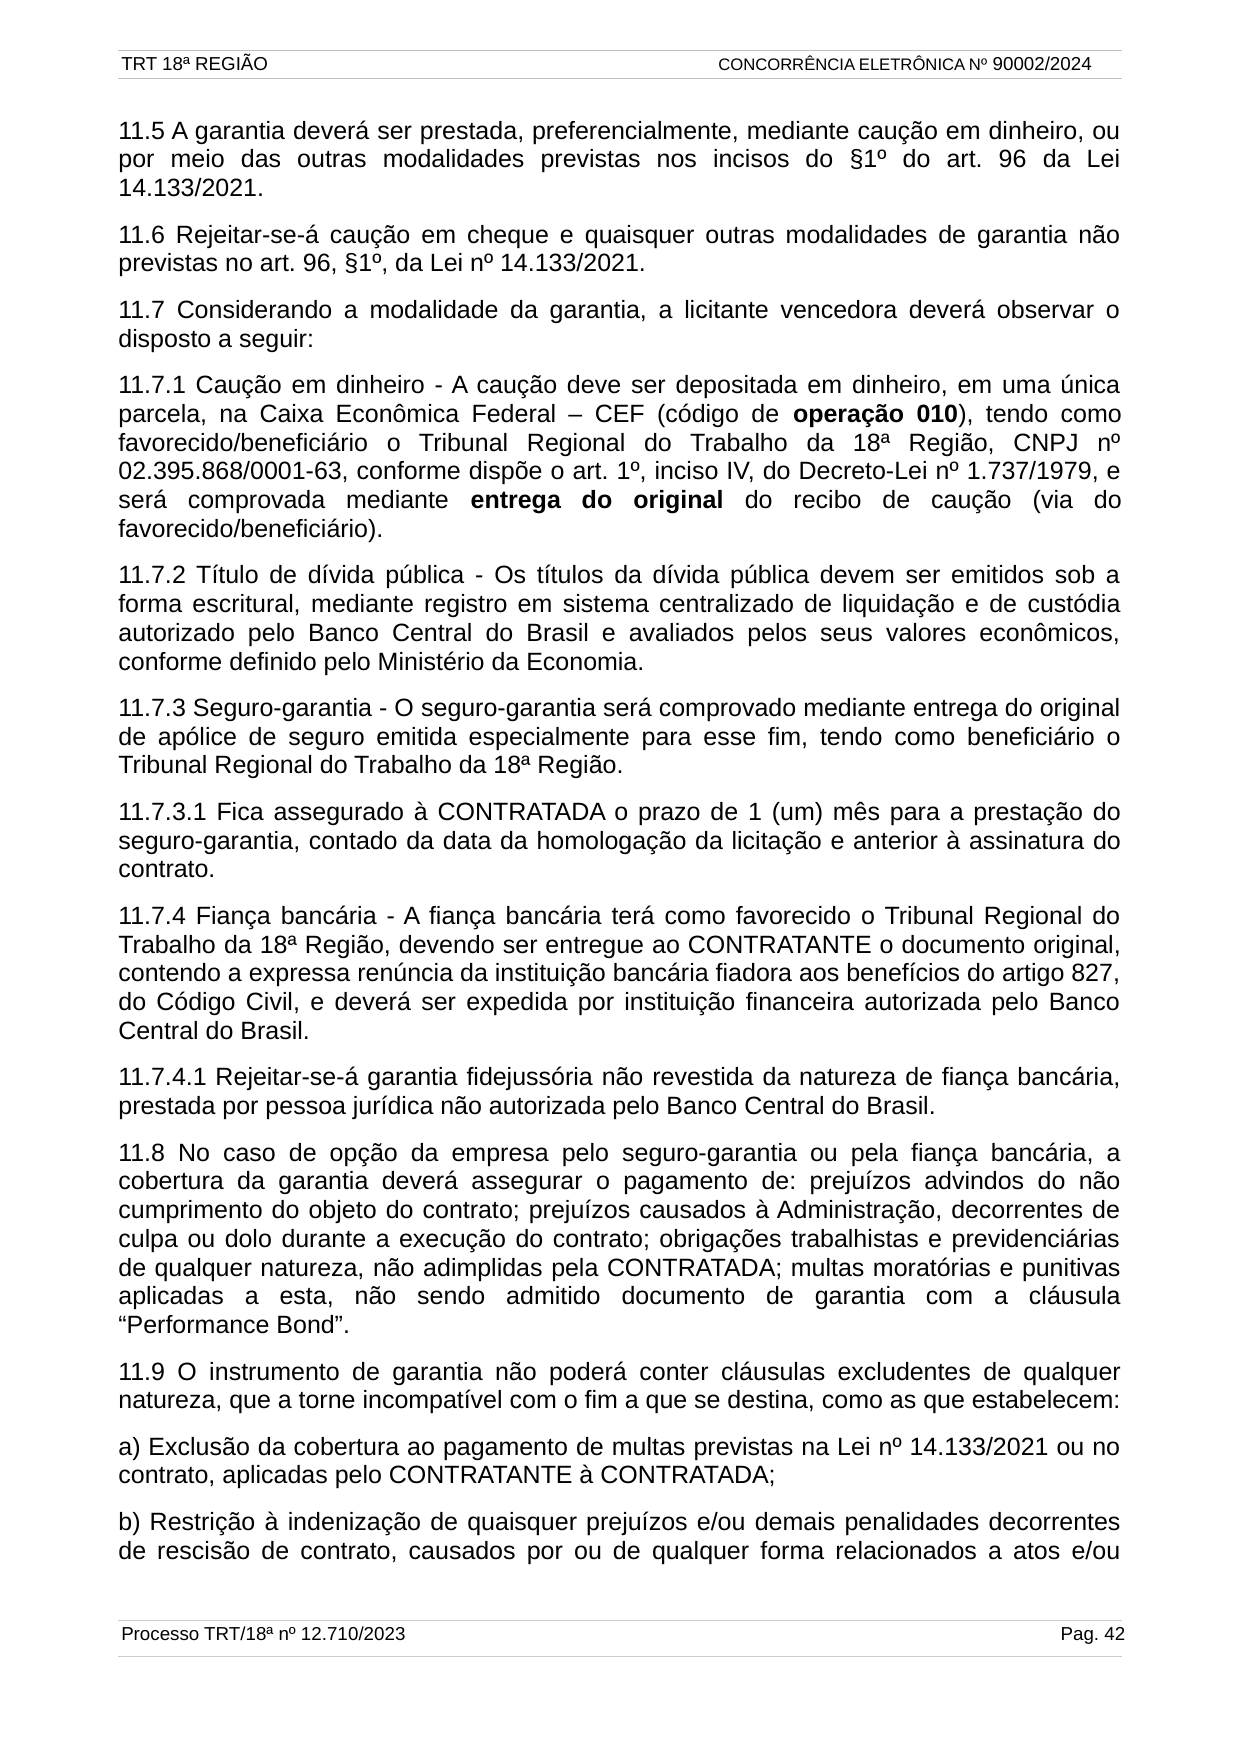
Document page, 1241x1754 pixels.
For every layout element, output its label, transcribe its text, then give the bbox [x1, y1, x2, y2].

text 11.7.4 Fiança bancária - A fiança bancária terá como favorecido o Tribunal Regional do Trabalho da 18ª Região, devendo ser entregue ao CONTRATANTE o documento original, contendo a expressa renúncia da instituição bancária fiadora aos benefícios do artigo 827, do Código Civil, e deverá ser expedida por instituição financeira autorizada pelo Banco Central do Brasil. [118, 901, 1122, 1044]
text 11.6 Rejeitar-se-á caução em cheque e quaisquer outras modalidades de garantia não previstas no art. 96, §1º, da Lei nº 14.133/2021. [118, 219, 1122, 277]
text 11.7.2 Título de dívida pública - Os títulos da dívida pública devem ser emitidos sob a forma escritural, mediante registro em sistema centralizado de liquidação e de custódia autorizado pelo Banco Central do Brasil e avaliados pelos seus valores econômicos, conforme definido pelo Ministério da Economia. [118, 560, 1122, 675]
text 11.9 O instrumento de garantia não poderá conter cláusulas excludentes de qualquer natureza, que a torne incompatível com o fim a que se destina, como as que estabelecem: [118, 1356, 1122, 1414]
text 11.7.1 Caução em dinheiro - A caução deve ser depositada em dinheiro, em uma única parcela, na Caixa Econômica Federal – CEF (código de operação 010), tendo como favorecido/beneficiário o Tribunal Regional do Trabalho da 18ª Região, CNPJ nº 02.395.868/0001-63, conforme dispõe o art. 1º, inciso IV, do Decreto-Lei nº 1.737/1979, e será comprovada mediante entrega do original do recibo de caução (via do favorecido/beneficiário). [118, 370, 1122, 542]
text b) Restrição à indenização de quaisquer prejuízos e/ou demais penalidades decorrentes de rescisão de contrato, causados por ou de qualquer forma relacionados a atos e/ou [118, 1507, 1122, 1564]
text 11.5 A garantia deverá ser prestada, preferencialmente, mediante caução em dinheiro, ou por meio das outras modalidades previstas nos incisos do §1º do art. 96 da Lei 14.133/2021. [118, 116, 1122, 202]
text 11.7 Considerando a modalidade da garantia, a licitante vencedora deverá observar o disposto a seguir: [118, 295, 1122, 352]
text 11.7.3.1 Fica assegurado à CONTRATADA o prazo de 1 (um) mês para a prestação do seguro-garantia, contado da data da homologação da licitação e anterior à assinatura do contrato. [118, 797, 1122, 883]
text a) Exclusão da cobertura ao pagamento de multas previstas na Lei nº 14.133/2021 ou no contrato, aplicadas pelo CONTRATANTE à CONTRATADA; [118, 1432, 1122, 1489]
text 11.7.3 Seguro-garantia - O seguro-garantia será comprovado mediante entrega do original de apólice de seguro emitida especialmente para esse fim, tendo como beneficiário o Tribunal Regional do Trabalho da 18ª Região. [118, 693, 1122, 779]
text 11.7.4.1 Rejeitar-se-á garantia fidejussória não revestida da natureza de fiança bancária, prestada por pessoa jurídica não autorizada pelo Banco Central do Brasil. [118, 1062, 1122, 1120]
text 11.8 No caso de opção da empresa pelo seguro-garantia ou pela fiança bancária, a cobertura da garantia deverá assegurar o pagamento de: prejuízos advindos do não cumprimento do objeto do contrato; prejuízos causados à Administração, decorrentes de culpa ou dolo durante a execução do contrato; obrigações trabalhistas e previdenciárias de qualquer natureza, não adimplidas pela CONTRATADA; multas moratórias e punitivas aplicadas a esta, não sendo admitido documento de garantia com a cláusula “Performance Bond”. [118, 1137, 1122, 1339]
